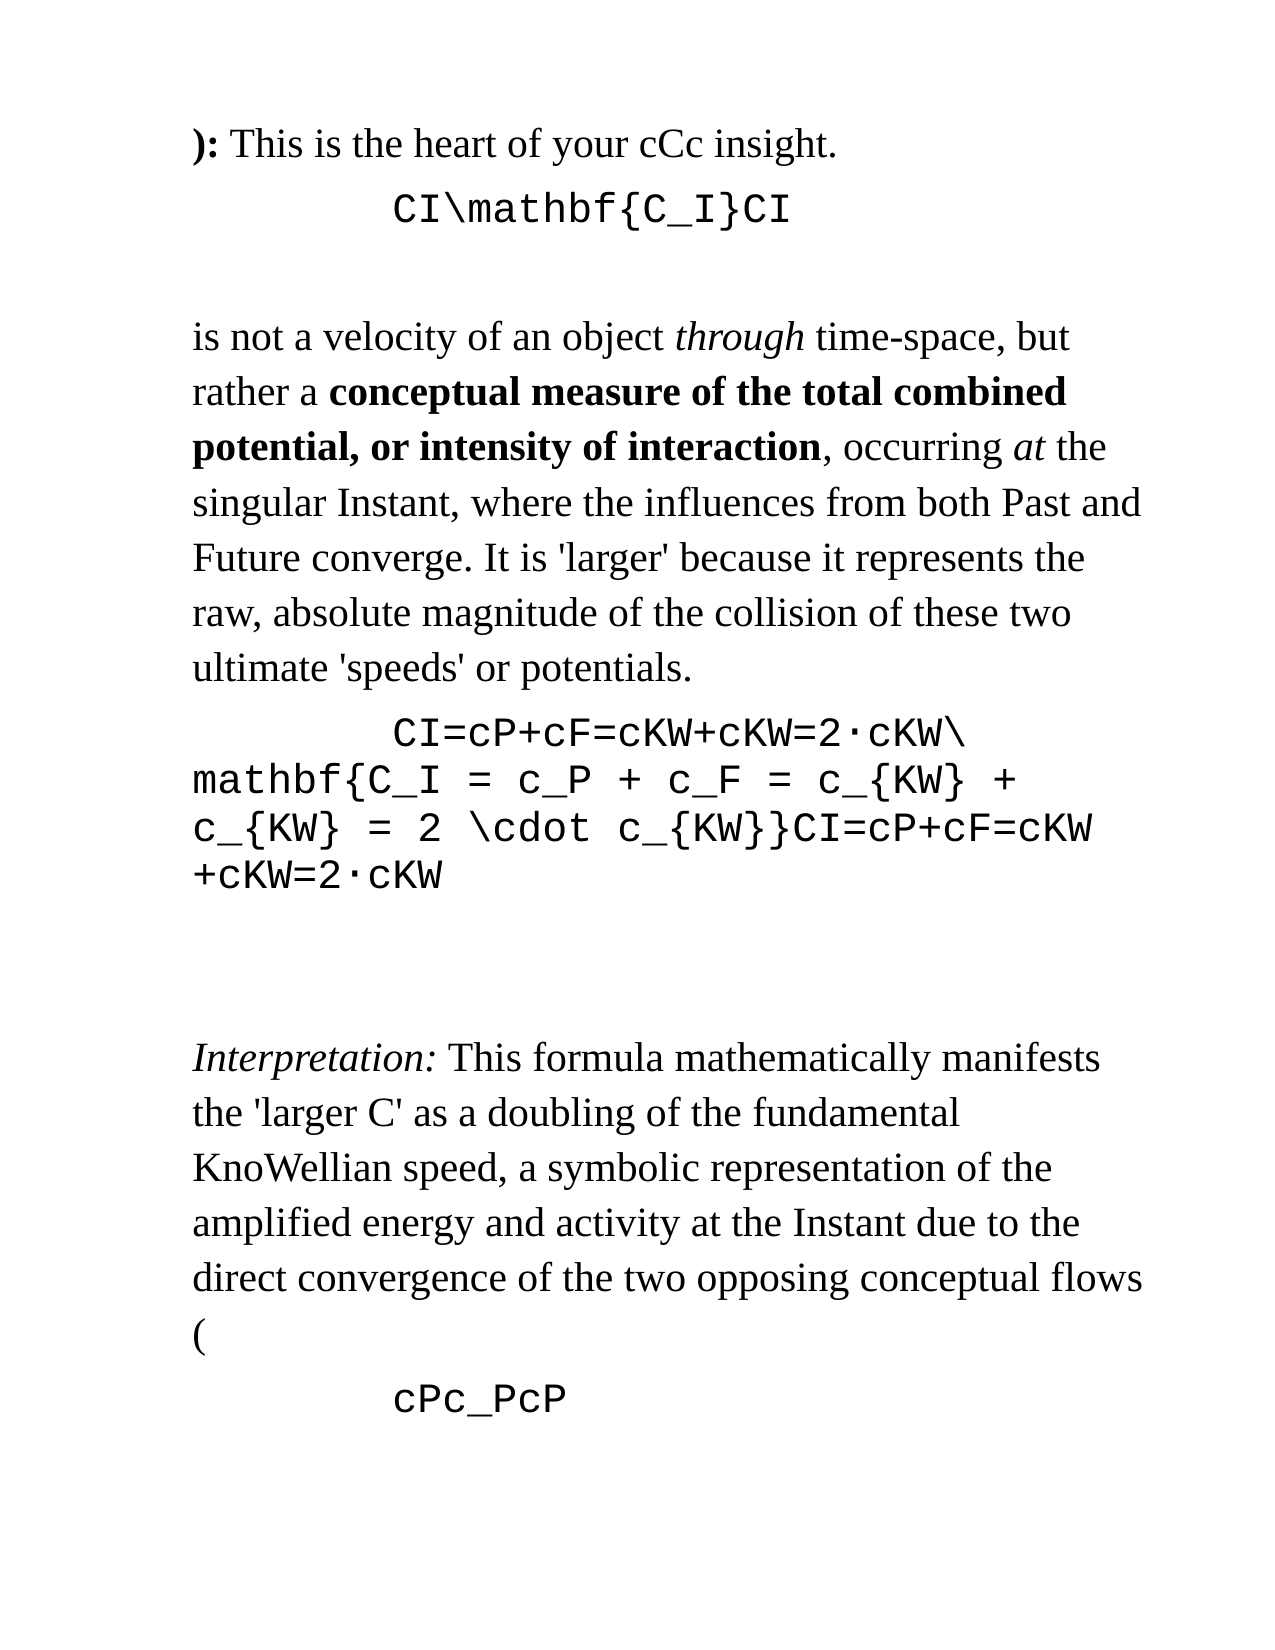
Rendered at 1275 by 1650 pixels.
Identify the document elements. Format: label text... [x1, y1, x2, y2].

list is not a velocity of an object through time-space, but rather a conceptual measure of the total combined potential, or intensity of interaction, occurring at the singular Instant, where the influences from both Past and Future converge. It is 'larger' because it represents the raw, absolute magnitude of the collision of these two ultimate 'speeds' or potentials. [162, 312, 1157, 690]
list Interpretation: This formula mathematically manifests the 'larger C' as a doubling of the fundamental KnoWellian speed, a symbolic representation of the amplified energy and activity at the Instant due to the direct convergence of the two opposing conceptual flows ( [162, 977, 1157, 1356]
list ): This is the heart of your cCc insight. [162, 118, 1157, 166]
list CI\mathbf{C_I}CI​ [162, 188, 1157, 235]
list CI=cP+cF=cKW+cKW=2⋅cKW\mathbf{C_I = c_P + c_F = c_{KW} + c_{KW} = 2 \cdot c_{KW}}CI​=cP​+cF​=cKW​+cKW​=2⋅cKW​ [162, 712, 1157, 901]
list cPc_PcP​ [162, 1378, 1157, 1425]
